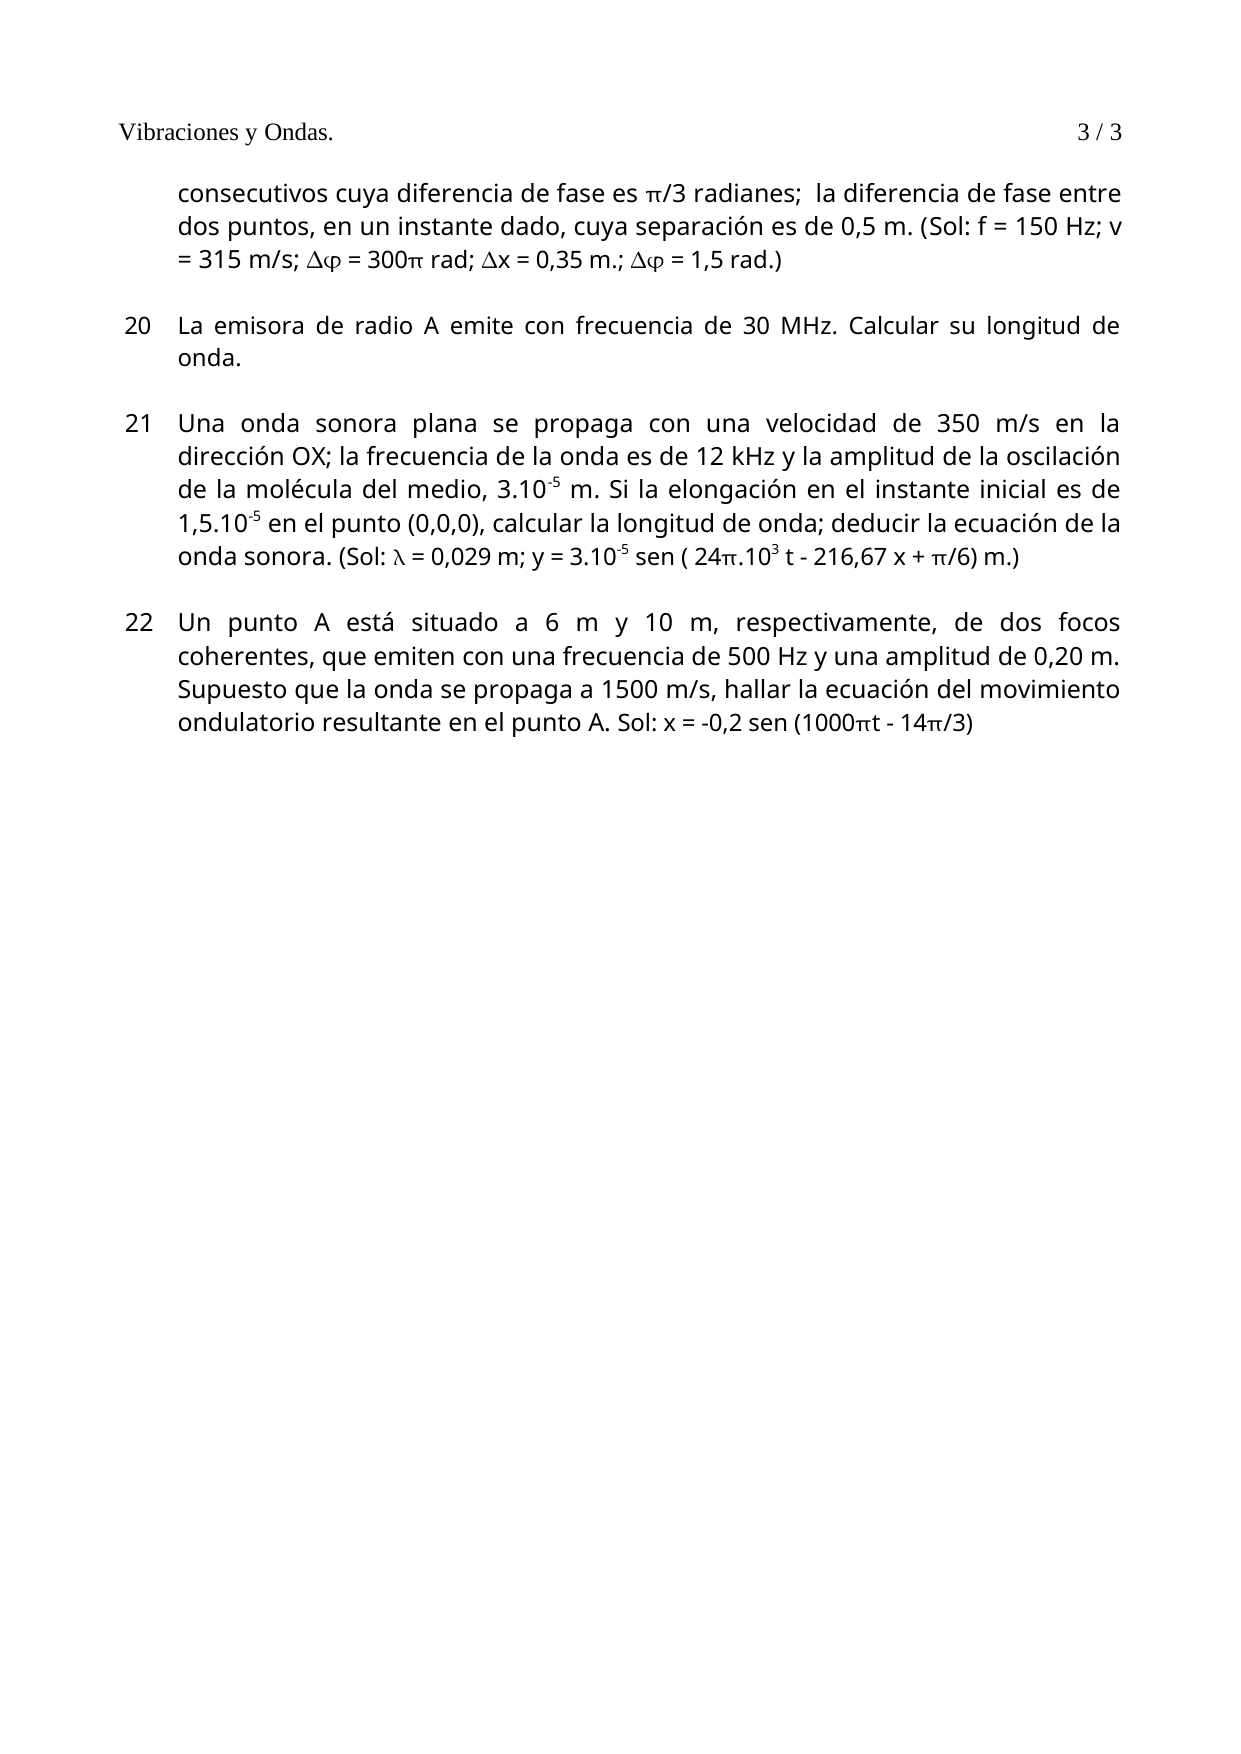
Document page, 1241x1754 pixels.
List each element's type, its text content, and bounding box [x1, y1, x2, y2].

subtitle Una onda sonora plana se propaga con una velocidad de 350 m/s en la dirección OX; la frecuencia de la onda es de 12 kHz y la amplitud de la oscilación de la molécula del medio, 3.10-5 m. Si la elongación en el instante inicial es de 1,5.10-5 en el punto (0,0,0), calcular la longitud de onda; deducir la ecuación de la onda sonora. (Sol:  = 0,029 m; y = 3.10-5 sen ( 24.103 t - 216,67 x + /6) m.) [118, 406, 1122, 573]
subtitle Un punto A está situado a 6 m y 10 m, respectivamente, de dos focos coherentes, que emiten con una frecuencia de 500 Hz y una amplitud de 0,20 m. Supuesto que la onda se propaga a 1500 m/s, hallar la ecuación del movimiento ondulatorio resultante en el punto A. Sol: x = -0,2 sen (1000t - 14/3) [118, 605, 1122, 739]
subtitle La emisora de radio A emite con frecuencia de 30 MHz. Calcular su longitud de onda. [118, 309, 1122, 373]
subtitle consecutivos cuya diferencia de fase es /3 radianes; la diferencia de fase entre dos puntos, en un instante dado, cuya separación es de 0,5 m. (Sol: f = 150 Hz; v = 315 m/s;  = 300 rad; x = 0,35 m.;  = 1,5 rad.) [118, 176, 1122, 276]
